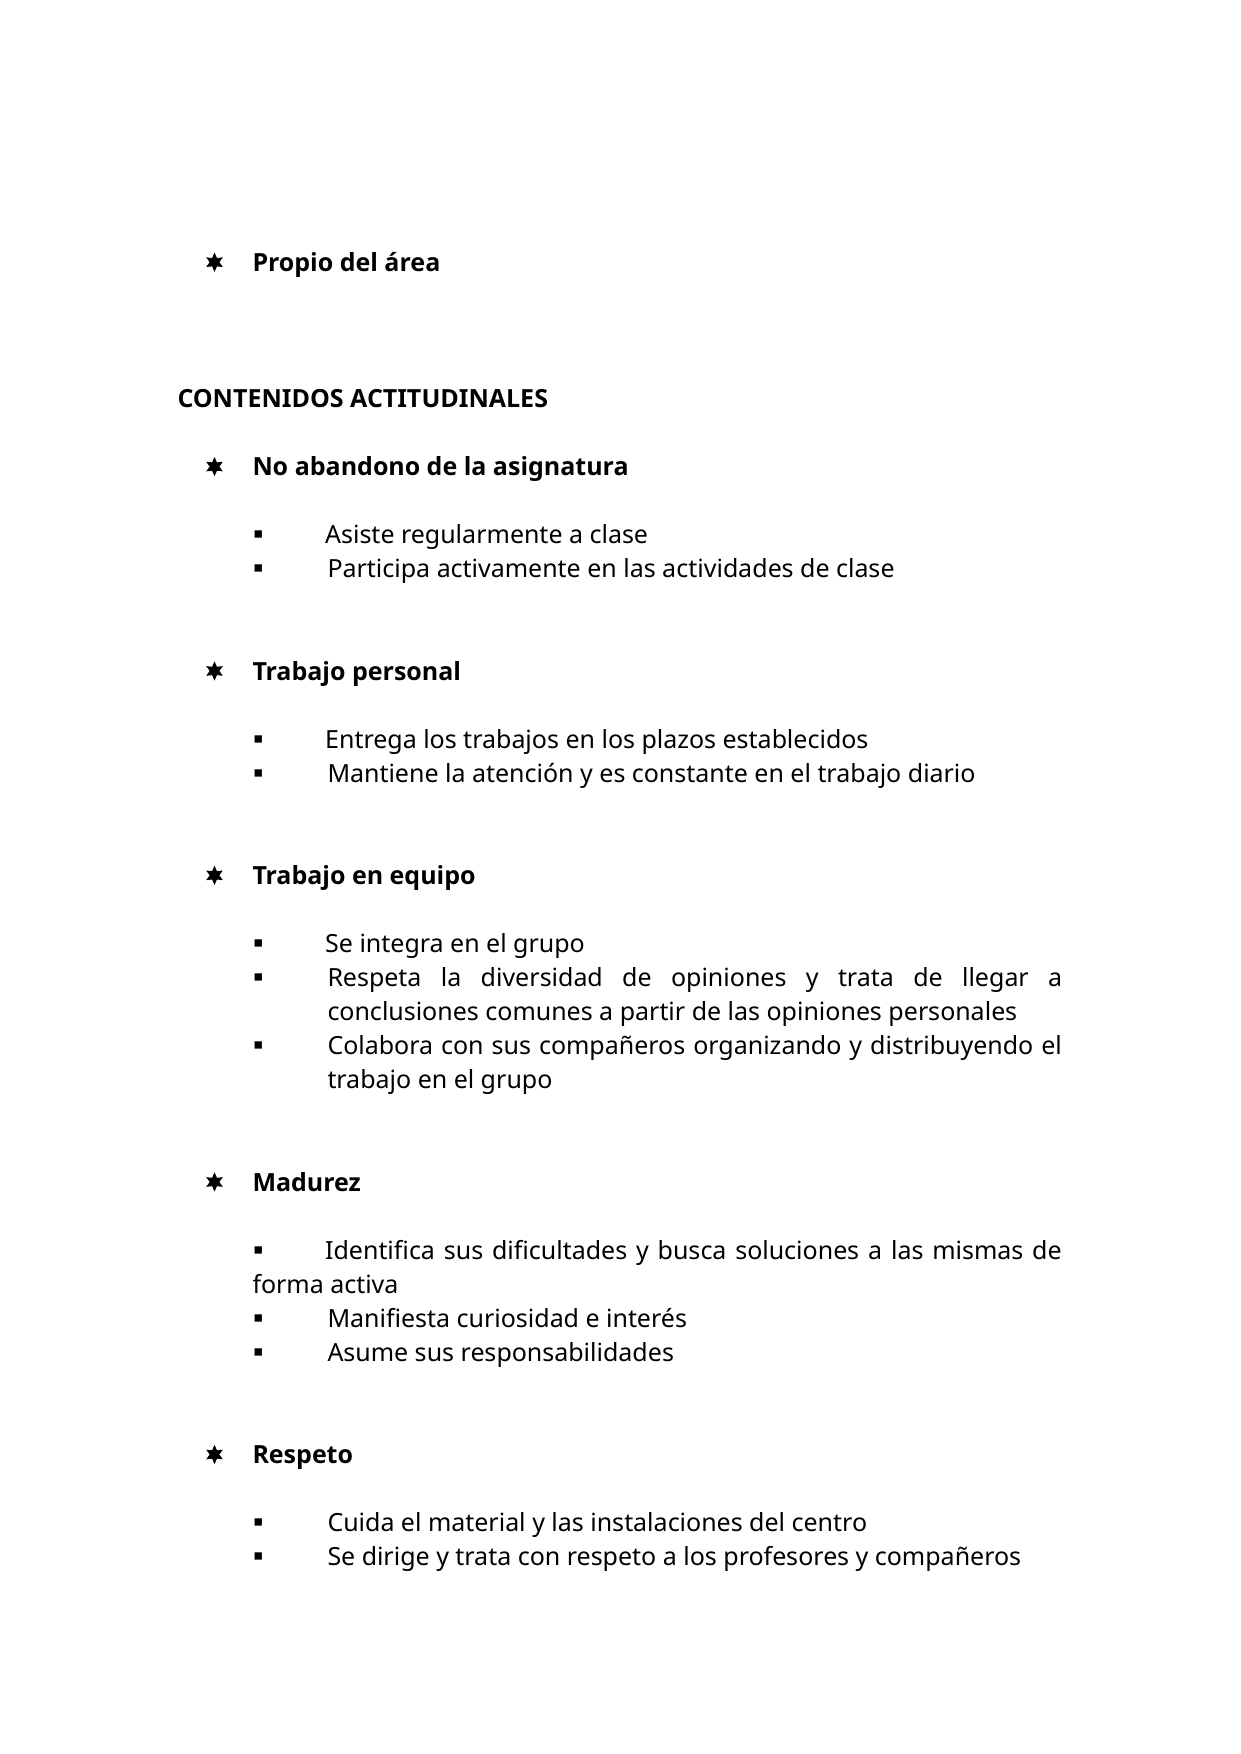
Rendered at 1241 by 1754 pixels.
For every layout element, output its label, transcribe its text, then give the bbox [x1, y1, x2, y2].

list Entrega los trabajos en los plazos establecidos [252, 721, 1063, 755]
text  No abandono de la asignatura [177, 449, 1063, 483]
list Se integra en el grupo [252, 926, 1063, 960]
text  Propio del área [177, 244, 1063, 278]
text  Respeto [177, 1437, 1063, 1471]
list Asiste regularmente a clase [252, 517, 1063, 551]
list Participa activamente en las actividades de clase [252, 551, 1063, 585]
list Asume sus responsabilidades [252, 1334, 1063, 1368]
list Manifiesta curiosidad e interés [252, 1300, 1063, 1334]
text  Trabajo personal [177, 653, 1063, 687]
list Respeta la diversidad de opiniones y trata de llegar a conclusiones comunes a partir de las opiniones personales [252, 960, 1063, 1028]
text  Trabajo en equipo [177, 858, 1063, 892]
list Mantiene la atención y es constante en el trabajo diario [252, 755, 1063, 789]
list Identifica sus dificultades y busca soluciones a las mismas de forma activa [252, 1232, 1063, 1300]
text CONTENIDOS ACTITUDINALES [177, 381, 1063, 415]
list Se dirige y trata con respeto a los profesores y compañeros [252, 1539, 1063, 1573]
list Cuida el material y las instalaciones del centro [252, 1505, 1063, 1539]
text  Madurez [177, 1164, 1063, 1198]
list Colabora con sus compañeros organizando y distribuyendo el trabajo en el grupo [252, 1028, 1063, 1096]
